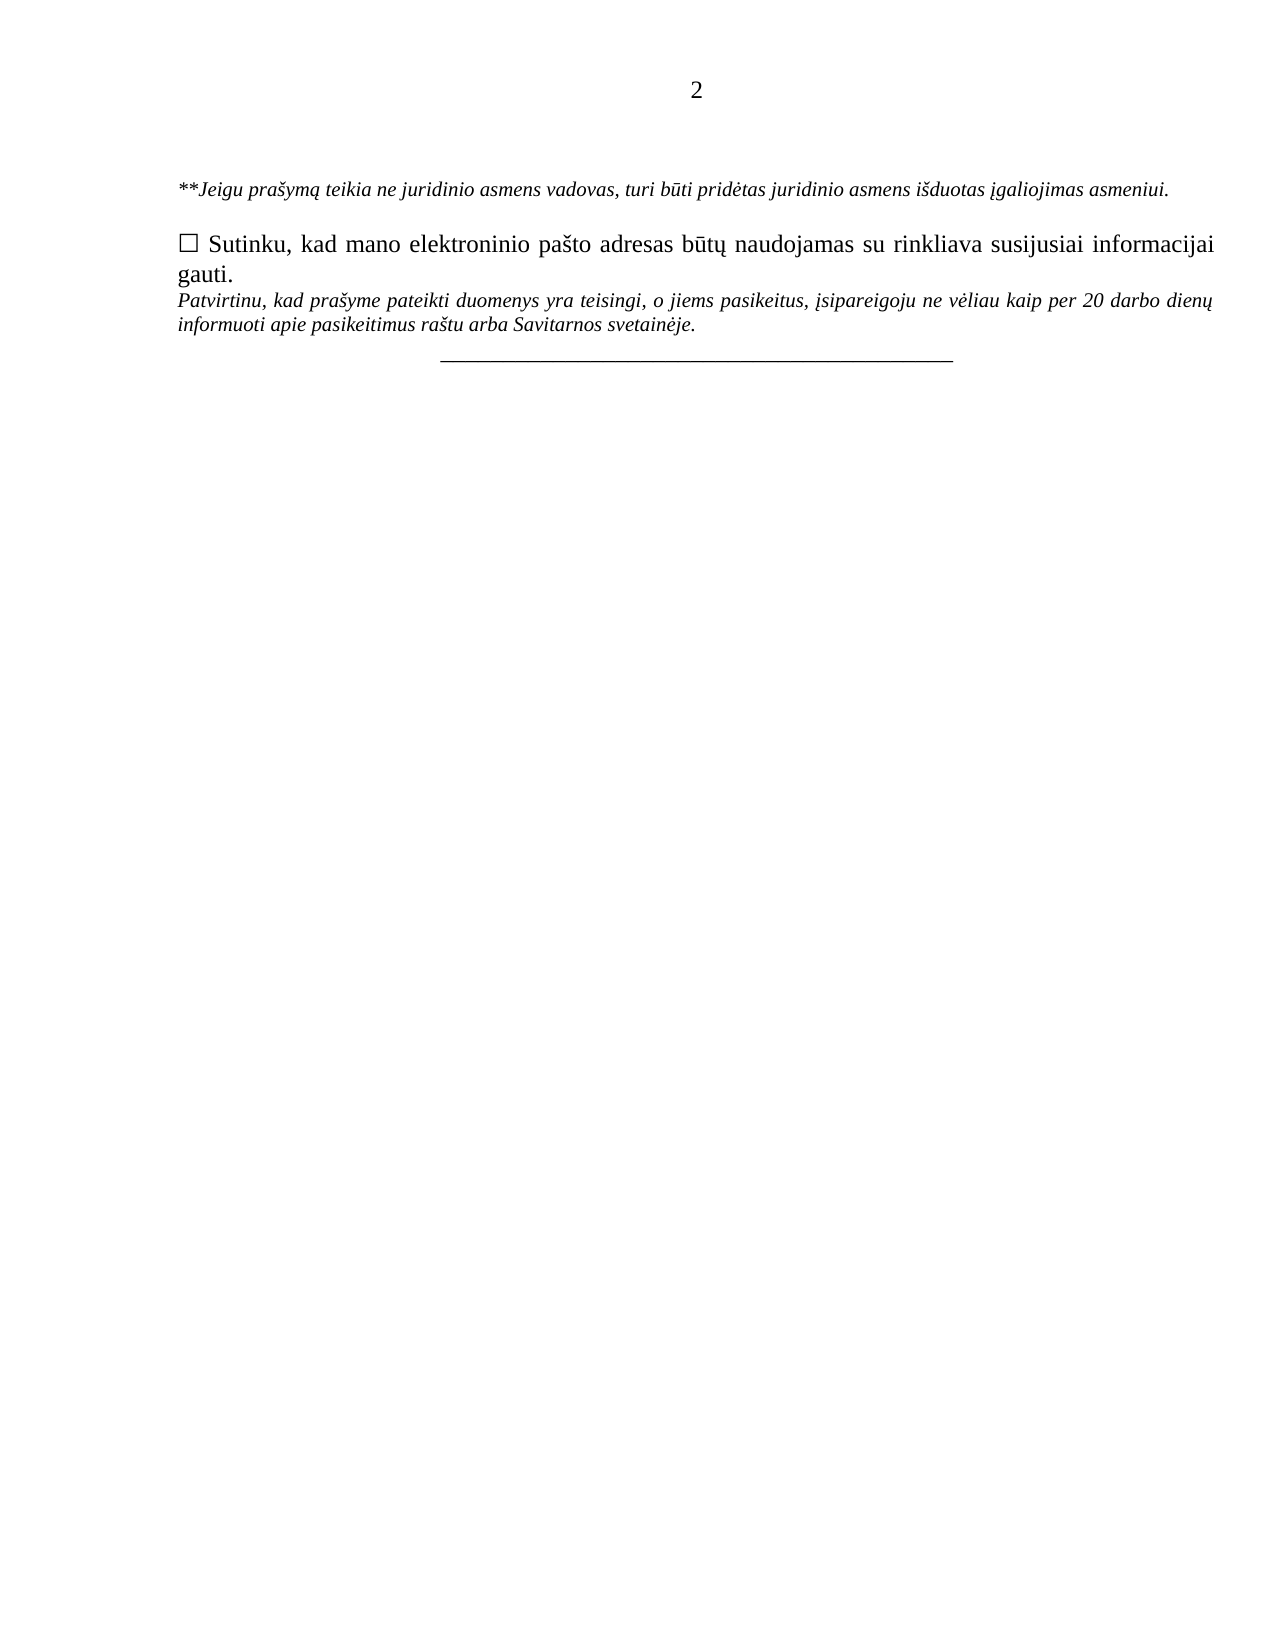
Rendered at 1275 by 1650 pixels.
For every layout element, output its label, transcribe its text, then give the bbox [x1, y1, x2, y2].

text Patvirtinu, kad prašyme pateikti duomenys yra teisingi, o jiems pasikeitus, įsipareigoju ne vėliau kaip per 20 darbo dienų informuoti apie pasikeitimus raštu arba Savitarnos svetainėje. [177, 288, 1216, 336]
text ☐ Sutinku, kad mano elektroninio pašto adresas būtų naudojamas su rinkliava susijusiai informacijai gauti. [177, 225, 1216, 288]
text _________________________________________ [177, 336, 1216, 365]
text **Jeigu prašymą teikia ne juridinio asmens vadovas, turi būti pridėtas juridinio asmens išduotas įgaliojimas asmeniui. [177, 177, 1216, 201]
